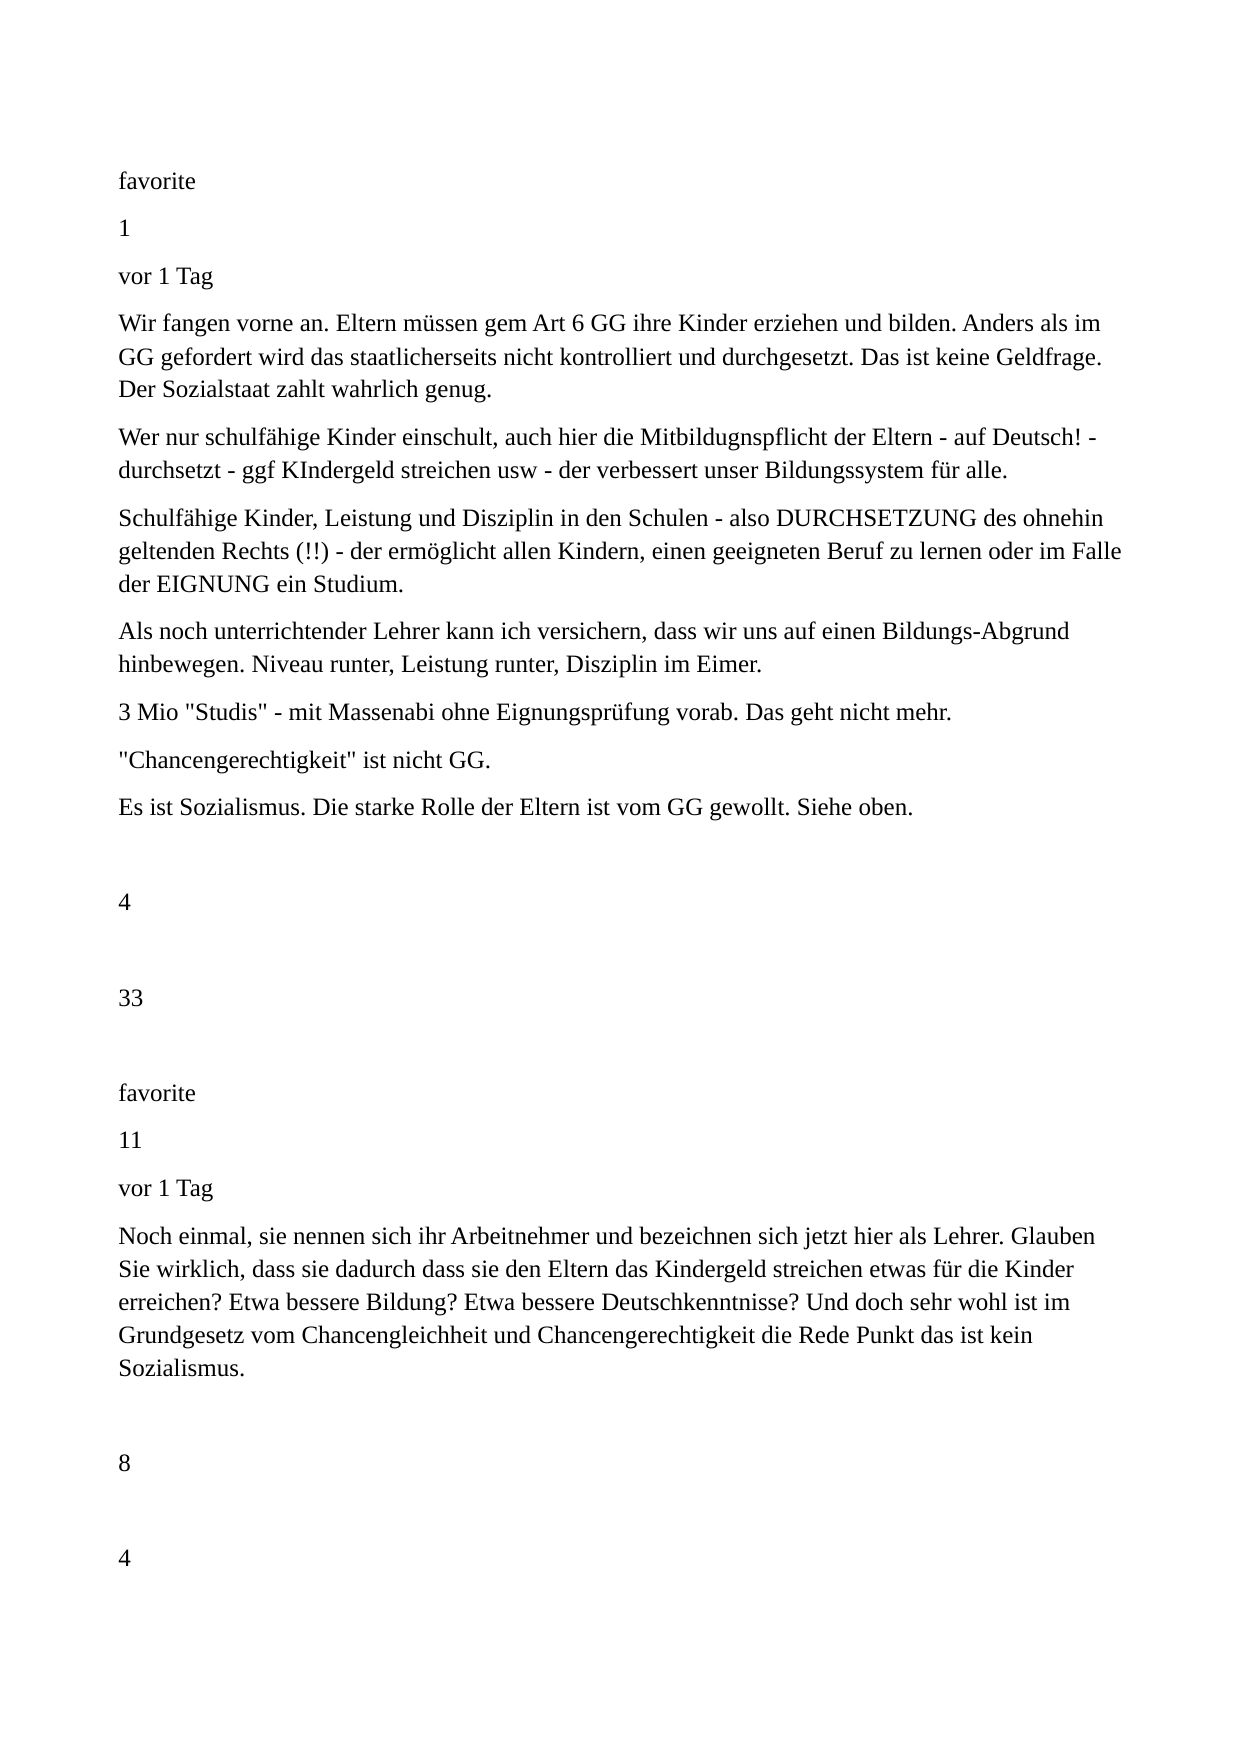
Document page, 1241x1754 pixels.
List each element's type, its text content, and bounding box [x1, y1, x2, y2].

text vor 1 Tag [118, 261, 1122, 290]
text 3 Mio "Studis" - mit Massenabi ohne Eignungsprüfung vorab. Das geht nicht mehr. [118, 697, 1122, 726]
text Noch einmal, sie nennen sich ihr Arbeitnehmer und bezeichnen sich jetzt hier als Lehrer. Glauben Sie wirklich, dass sie dadurch dass sie den Eltern das Kindergeld streichen etwas für die Kinder erreichen? Etwa bessere Bildung? Etwa bessere Deutschkenntnisse? Und doch sehr wohl ist im Grundgesetz vom Chancengleichheit und Chancengerechtigkeit die Rede Punkt das ist kein Sozialismus. [118, 1221, 1122, 1382]
text Es ist Sozialismus. Die starke Rolle der Eltern ist vom GG gewollt. Siehe oben. [118, 792, 1122, 821]
text favorite [118, 166, 1122, 194]
text 4 [118, 887, 1122, 916]
text 33 [118, 983, 1122, 1011]
text 1 [118, 213, 1122, 242]
text 8 [118, 1448, 1122, 1477]
text favorite [118, 1078, 1122, 1107]
text Wir fangen vorne an. Eltern müssen gem Art 6 GG ihre Kinder erziehen und bilden. Anders als im GG gefordert wird das staatlicherseits nicht kontrolliert und durchgesetzt. Das ist keine Geldfrage. Der Sozialstaat zahlt wahrlich genug. [118, 308, 1122, 403]
text Wer nur schulfähige Kinder einschult, auch hier die Mitbildugnspflicht der Eltern - auf Deutsch! - durchsetzt - ggf KIndergeld streichen usw - der verbessert unser Bildungssystem für alle. [118, 422, 1122, 484]
text 11 [118, 1126, 1122, 1154]
text vor 1 Tag [118, 1173, 1122, 1202]
text "Chancengerechtigkeit" ist nicht GG. [118, 745, 1122, 773]
text 4 [118, 1543, 1122, 1572]
text Als noch unterrichtender Lehrer kann ich versichern, dass wir uns auf einen Bildungs-Abgrund hinbewegen. Niveau runter, Leistung runter, Disziplin im Eimer. [118, 616, 1122, 678]
text Schulfähige Kinder, Leistung und Disziplin in den Schulen - also DURCHSETZUNG des ohnehin geltenden Rechts (!!) - der ermöglicht allen Kindern, einen geeigneten Beruf zu lernen oder im Falle der EIGNUNG ein Studium. [118, 503, 1122, 598]
